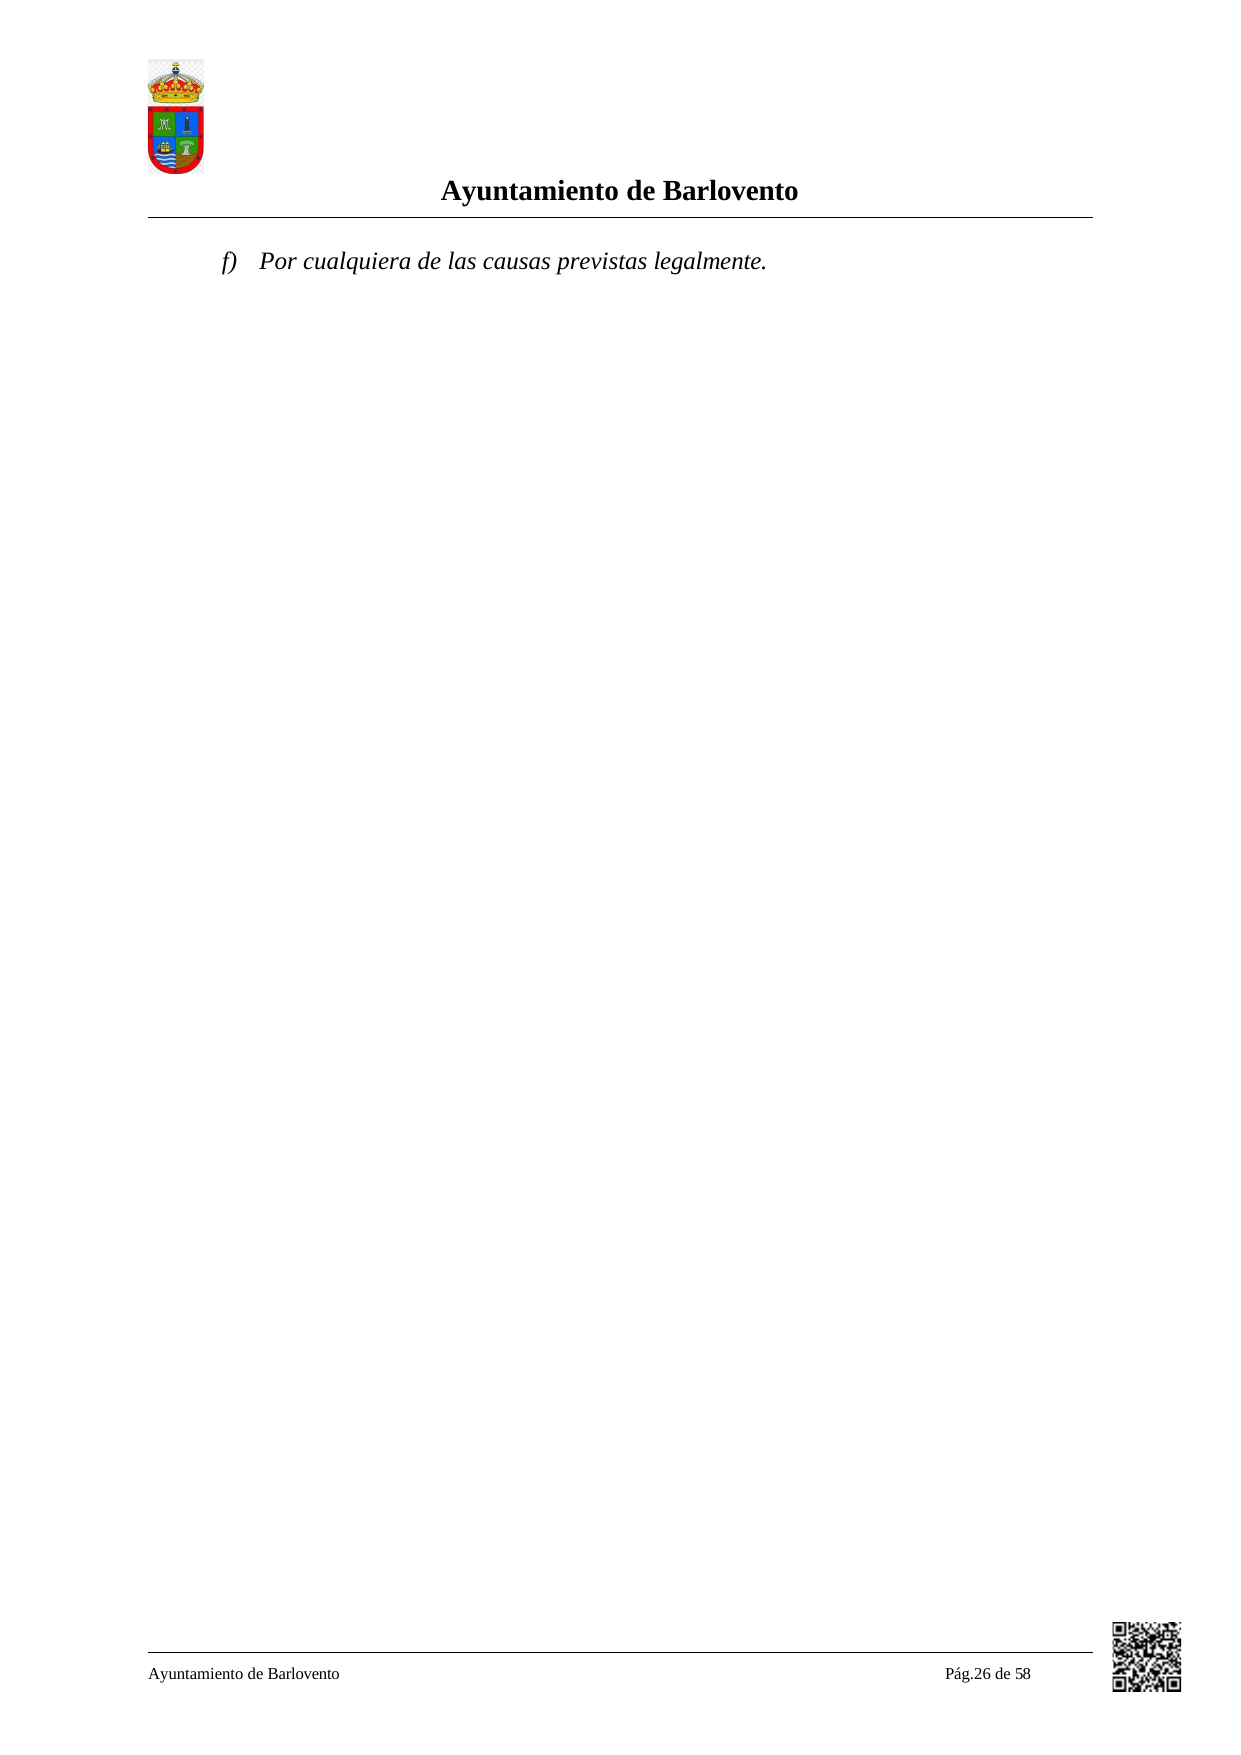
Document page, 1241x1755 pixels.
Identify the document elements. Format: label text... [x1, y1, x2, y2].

list Por cualquiera de las causas previstas legalmente. [222, 246, 1109, 275]
